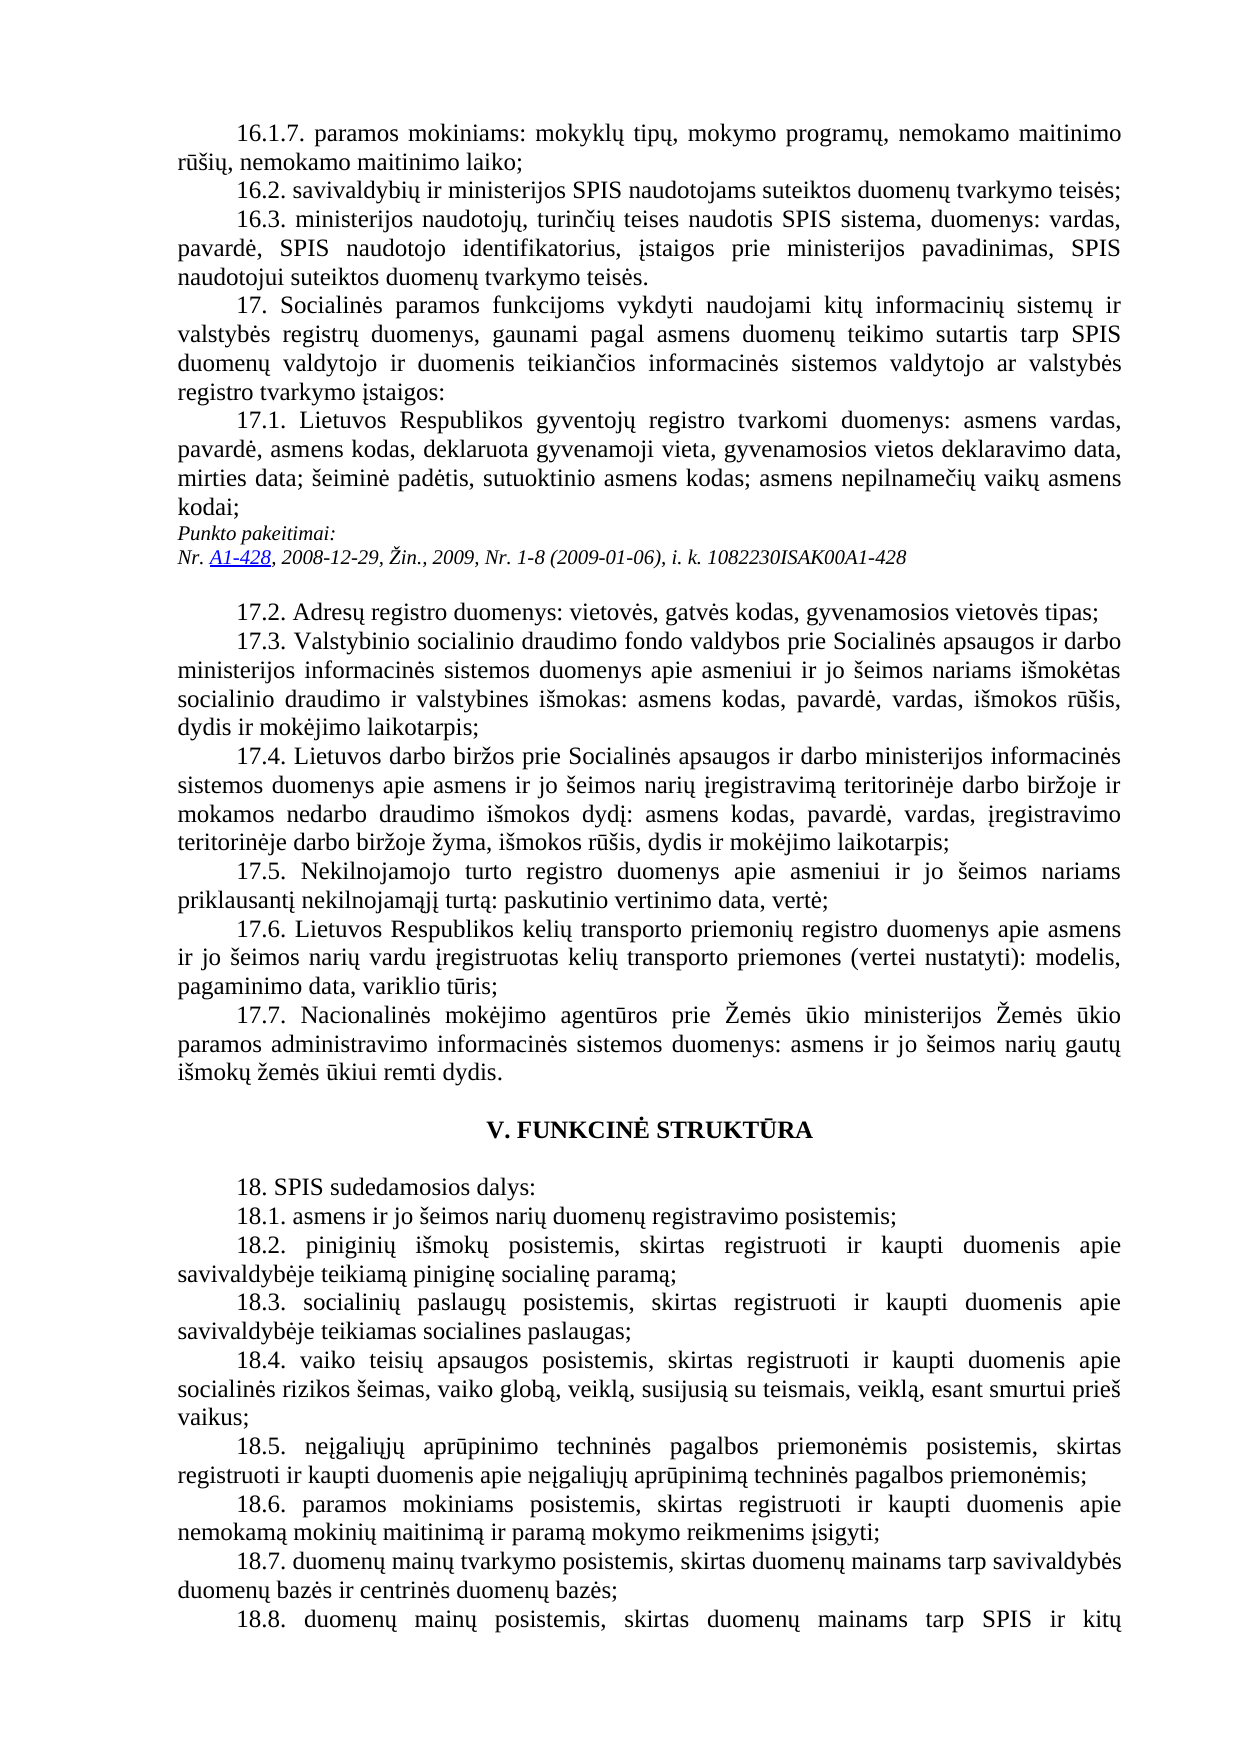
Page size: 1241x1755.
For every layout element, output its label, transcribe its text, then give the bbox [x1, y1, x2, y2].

text 17.5. Nekilnojamojo turto registro duomenys apie asmeniui ir jo šeimos nariams priklausantį nekilnojamąjį turtą: paskutinio vertinimo data, vertė; [177, 856, 1122, 914]
text 18.3. socialinių paslaugų posistemis, skirtas registruoti ir kaupti duomenis apie savivaldybėje teikiamas socialines paslaugas; [177, 1287, 1122, 1345]
text Punkto pakeitimai: [177, 521, 1122, 545]
text 17. Socialinės paramos funkcijoms vykdyti naudojami kitų informacinių sistemų ir valstybės registrų duomenys, gaunami pagal asmens duomenų teikimo sutartis tarp SPIS duomenų valdytojo ir duomenis teikiančios informacinės sistemos valdytojo ar valstybės registro tvarkymo įstaigos: [177, 291, 1122, 406]
text 17.1. Lietuvos Respublikos gyventojų registro tvarkomi duomenys: asmens vardas, pavardė, asmens kodas, deklaruota gyvenamoji vieta, gyvenamosios vietos deklaravimo data, mirties data; šeiminė padėtis, sutuoktinio asmens kodas; asmens nepilnamečių vaikų asmens kodai; [177, 406, 1122, 521]
text 18.1. asmens ir jo šeimos narių duomenų registravimo posistemis; [177, 1201, 1122, 1230]
text 18.8. duomenų mainų posistemis, skirtas duomenų mainams tarp SPIS ir kitų [177, 1604, 1122, 1632]
text 16.3. ministerijos naudotojų, turinčių teises naudotis SPIS sistema, duomenys: vardas, pavardė, SPIS naudotojo identifikatorius, įstaigos prie ministerijos pavadinimas, SPIS naudotojui suteiktos duomenų tvarkymo teisės. [177, 204, 1122, 291]
text 18.7. duomenų mainų tvarkymo posistemis, skirtas duomenų mainams tarp savivaldybės duomenų bazės ir centrinės duomenų bazės; [177, 1546, 1122, 1604]
text 18.5. neįgaliųjų aprūpinimo techninės pagalbos priemonėmis posistemis, skirtas registruoti ir kaupti duomenis apie neįgaliųjų aprūpinimą techninės pagalbos priemonėmis; [177, 1431, 1122, 1489]
text 17.7. Nacionalinės mokėjimo agentūros prie Žemės ūkio ministerijos Žemės ūkio paramos administravimo informacinės sistemos duomenys: asmens ir jo šeimos narių gautų išmokų žemės ūkiui remti dydis. [177, 1000, 1122, 1086]
text Nr. A1-428, 2008-12-29, Žin., 2009, Nr. 1-8 (2009-01-06), i. k. 1082230ISAK00A1-428 [177, 545, 1122, 569]
text V. FUNKCINĖ STRUKTŪRA [177, 1115, 1122, 1144]
text 18.4. vaiko teisių apsaugos posistemis, skirtas registruoti ir kaupti duomenis apie socialinės rizikos šeimas, vaiko globą, veiklą, susijusią su teismais, veiklą, esant smurtui prieš vaikus; [177, 1345, 1122, 1431]
text 17.3. Valstybinio socialinio draudimo fondo valdybos prie Socialinės apsaugos ir darbo ministerijos informacinės sistemos duomenys apie asmeniui ir jo šeimos nariams išmokėtas socialinio draudimo ir valstybines išmokas: asmens kodas, pavardė, vardas, išmokos rūšis, dydis ir mokėjimo laikotarpis; [177, 626, 1122, 741]
text 17.2. Adresų registro duomenys: vietovės, gatvės kodas, gyvenamosios vietovės tipas; [177, 597, 1122, 626]
text 17.6. Lietuvos Respublikos kelių transporto priemonių registro duomenys apie asmens ir jo šeimos narių vardu įregistruotas kelių transporto priemones (vertei nustatyti): modelis, pagaminimo data, variklio tūris; [177, 914, 1122, 1000]
text 18. SPIS sudedamosios dalys: [177, 1172, 1122, 1201]
text 16.2. savivaldybių ir ministerijos SPIS naudotojams suteiktos duomenų tvarkymo teisės; [177, 176, 1122, 204]
text 18.2. piniginių išmokų posistemis, skirtas registruoti ir kaupti duomenis apie savivaldybėje teikiamą piniginę socialinę paramą; [177, 1230, 1122, 1287]
text 16.1.7. paramos mokiniams: mokyklų tipų, mokymo programų, nemokamo maitinimo rūšių, nemokamo maitinimo laiko; [177, 118, 1122, 176]
text 17.4. Lietuvos darbo biržos prie Socialinės apsaugos ir darbo ministerijos informacinės sistemos duomenys apie asmens ir jo šeimos narių įregistravimą teritorinėje darbo biržoje ir mokamos nedarbo draudimo išmokos dydį: asmens kodas, pavardė, vardas, įregistravimo teritorinėje darbo biržoje žyma, išmokos rūšis, dydis ir mokėjimo laikotarpis; [177, 741, 1122, 856]
text 18.6. paramos mokiniams posistemis, skirtas registruoti ir kaupti duomenis apie nemokamą mokinių maitinimą ir paramą mokymo reikmenims įsigyti; [177, 1489, 1122, 1546]
